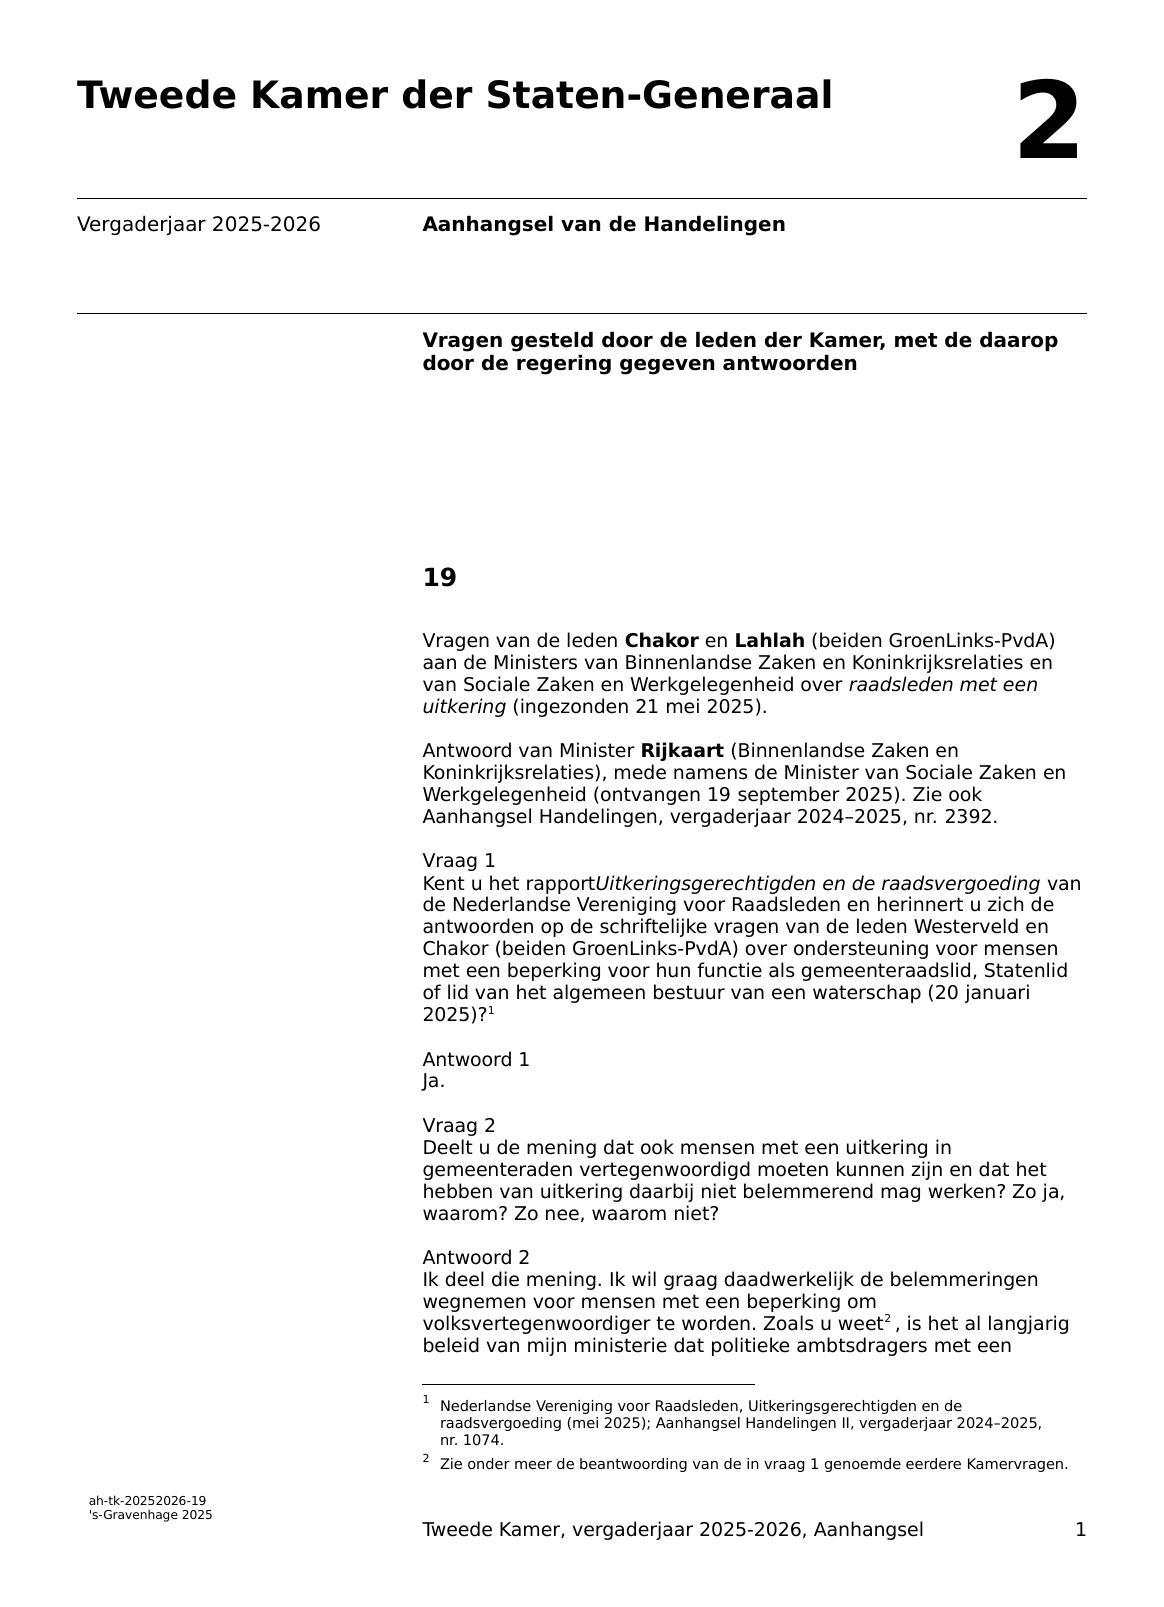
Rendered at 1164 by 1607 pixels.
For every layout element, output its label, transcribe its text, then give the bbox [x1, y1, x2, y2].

text Antwoord 2 [422, 1247, 1087, 1269]
text Ik deel die mening. Ik wil graag daadwerkelijk de belemmeringen wegnemen voor mensen met een beperking om volksvertegenwoordiger te worden. Zoals u weet, is het al langjarig beleid van mijn ministerie dat politieke ambtsdragers met een [422, 1269, 1087, 1357]
table_cell Vragen gesteld door de leden der Kamer, met de daarop door de regering gegeven antwoorden [422, 314, 1087, 375]
text Vragen van de leden Chakor en Lahlah (beiden GroenLinks-PvdA) aan de Ministers van Binnenlandse Zaken en Koninkrijksrelaties en van Sociale Zaken en Werkgelegenheid over raadsleden met een uitkering (ingezonden 21 mei 2025). [422, 630, 1087, 718]
text Deelt u de mening dat ook mensen met een uitkering in gemeenteraden vertegenwoordigd moeten kunnen zijn en dat het hebben van uitkering daarbij niet belemmerend mag werken? Zo ja, waarom? Zo nee, waarom niet? [422, 1137, 1087, 1224]
text Nederlandse Vereniging voor Raadsleden, Uitkeringsgerechtigden en de raadsvergoeding (mei 2025); Aanhangsel Handelingen II, vergaderjaar 2024–2025, nr. 1074. [422, 1393, 1087, 1449]
text Antwoord 1 [422, 1048, 1087, 1070]
text Kent u het rapportUitkeringsgerechtigden en de raadsvergoeding van de Nederlandse Vereniging voor Raadsleden en herinnert u zich de antwoorden op de schriftelijke vragen van de leden Westerveld en Chakor (beiden GroenLinks-PvdA) over ondersteuning voor mensen met een beperking voor hun functie als gemeenteraadslid, Statenlid of lid van het algemeen bestuur van een waterschap (20 januari 2025)? [422, 872, 1087, 1026]
text Vraag 2 [422, 1114, 1087, 1137]
table_header Tweede Kamer der Staten-Generaal [77, 59, 886, 198]
text 19 [422, 563, 1087, 592]
text Ja. [422, 1070, 1087, 1092]
table_cell Vergaderjaar 2025-2026 [77, 199, 422, 313]
table_header 2 [886, 59, 1087, 198]
text Antwoord van Minister Rijkaart (Binnenlandse Zaken en Koninkrijksrelaties), mede namens de Minister van Sociale Zaken en Werkgelegenheid (ontvangen 19 september 2025). Zie ook Aanhangsel Handelingen, vergaderjaar 2024–2025, nr. 2392. [422, 740, 1087, 828]
text 's-Gravenhage 2025 [88, 1508, 323, 1522]
table_cell [77, 314, 422, 375]
text Zie onder meer de beantwoording van de in vraag 1 genoemde eerdere Kamervragen. [422, 1452, 1087, 1474]
text Vraag 1 [422, 850, 1087, 872]
text ah-tk-20252026-19 [88, 1494, 323, 1508]
table_cell Aanhangsel van de Handelingen [422, 199, 1087, 313]
